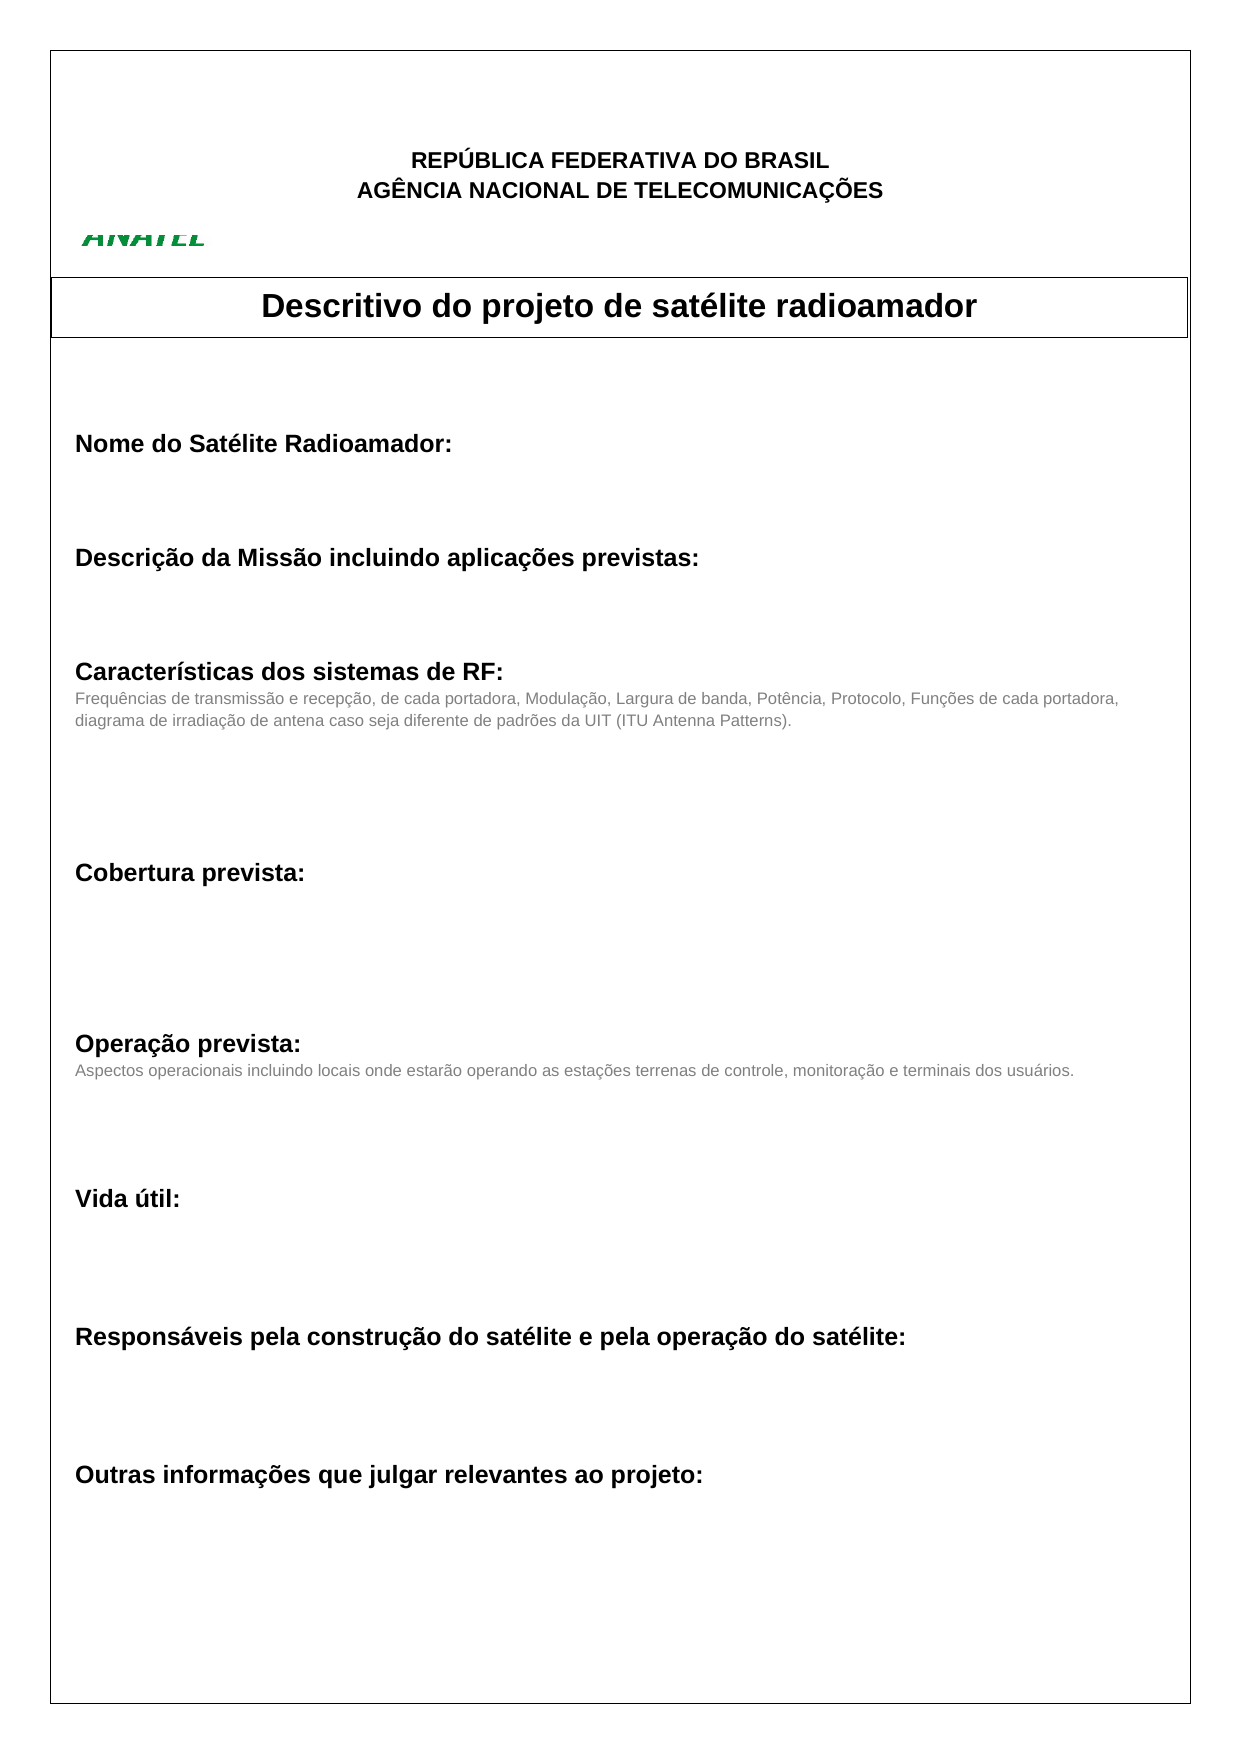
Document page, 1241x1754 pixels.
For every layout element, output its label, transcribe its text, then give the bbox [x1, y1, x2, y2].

text Descritivo do projeto de satélite radioamador [67, 286, 1172, 324]
text REPÚBLICA FEDERATIVA DO BRASIL AGÊNCIA NACIONAL DE TELECOMUNICAÇÕES [66, 116, 1175, 227]
text Descrição da Missão incluindo aplicações previstas: [75, 543, 1165, 632]
text Nome do Satélite Radioamador: [75, 429, 1165, 518]
text Características dos sistemas de RF: Frequências de transmissão e recepção, de cada portadora, Modulação, Largura de banda, Potência, Protocolo, Funções de cada portadora, diagrama de irradiação de antena caso seja diferente de padrões da UIT (ITU Antenna Patterns). [75, 657, 1165, 730]
text Operação prevista: Aspectos operacionais incluindo locais onde estarão operando as estações terrenas de controle, monitoração e terminais dos usuários. [75, 1029, 1165, 1079]
text Cobertura prevista: [75, 858, 1165, 950]
text Responsáveis pela construção do satélite e pela operação do satélite: [75, 1289, 1165, 1351]
text Outras informações que julgar relevantes ao projeto: [75, 1427, 1165, 1552]
text Vida útil: [75, 1184, 1165, 1213]
